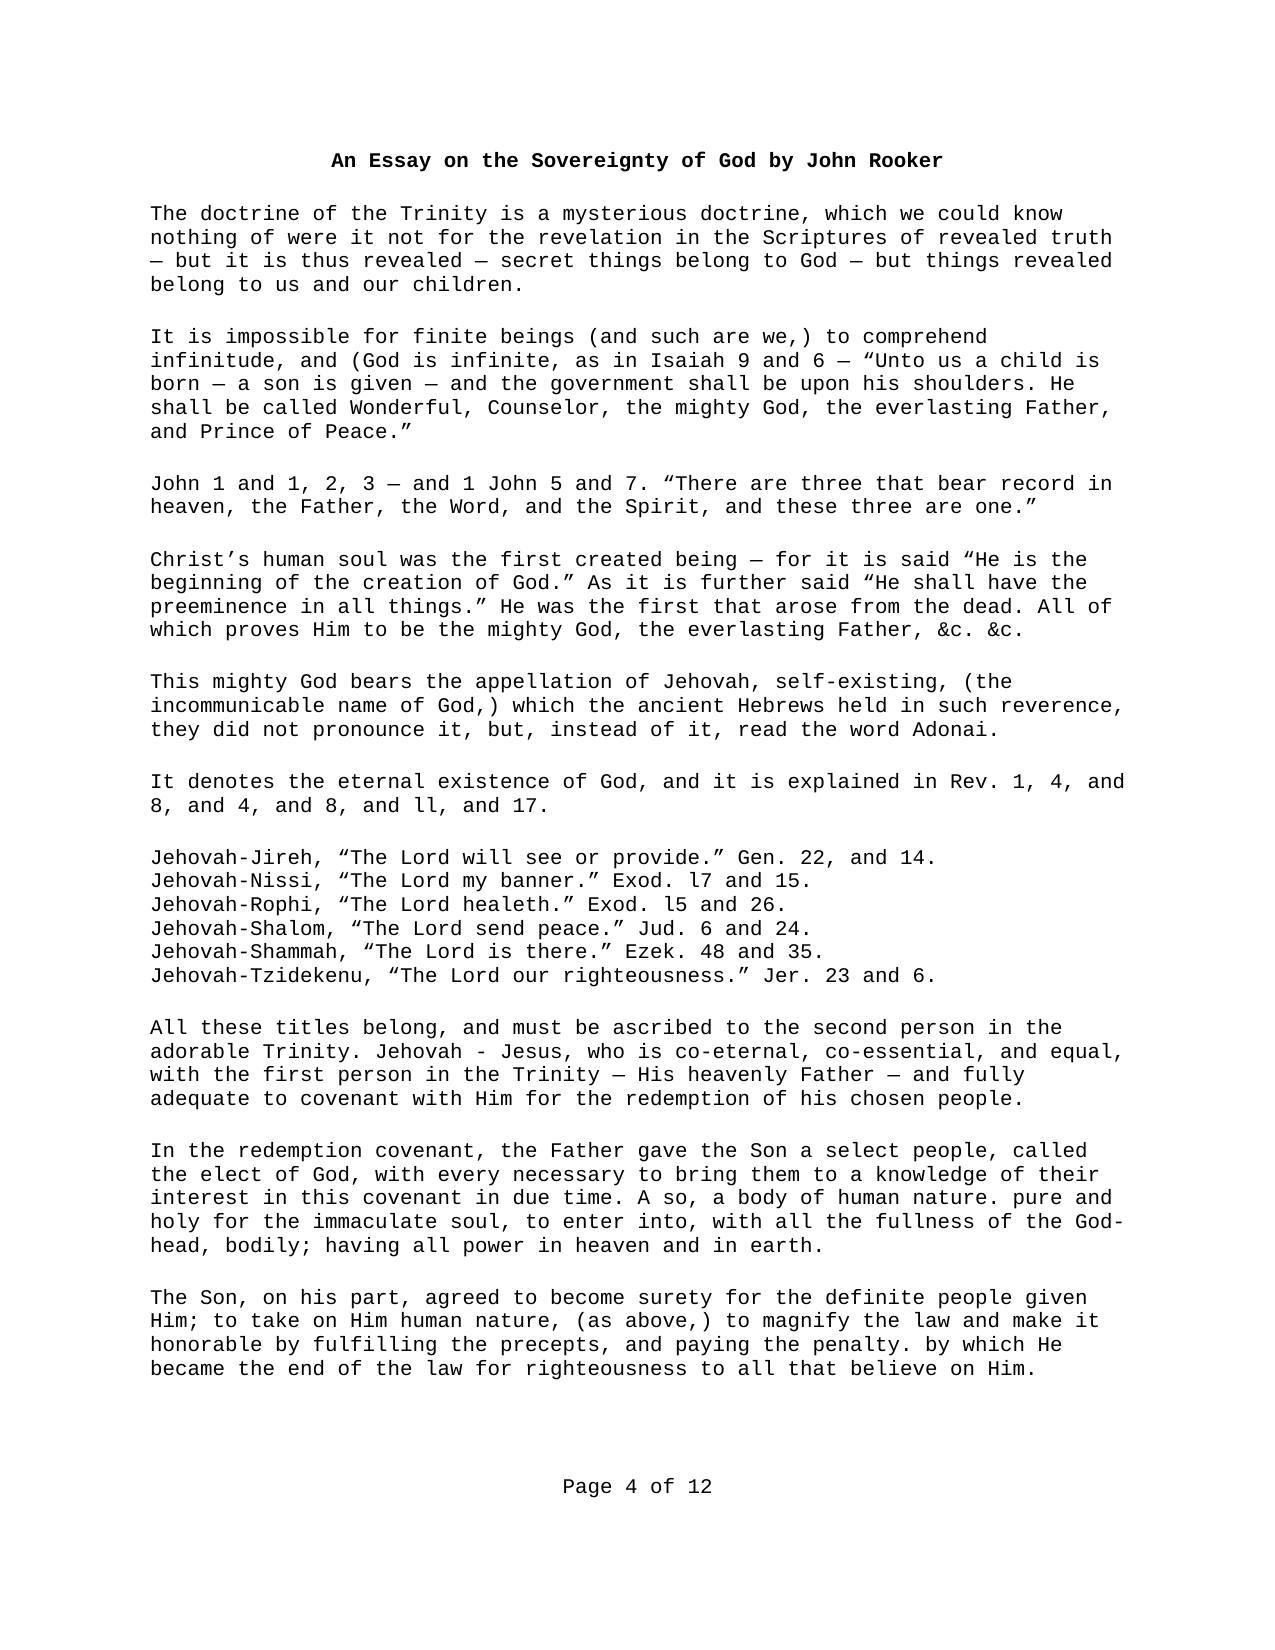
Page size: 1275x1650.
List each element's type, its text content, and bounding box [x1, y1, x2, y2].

text Jehovah-Tzidekenu, “The Lord our righteousness.” Jer. 23 and 6. [150, 965, 1125, 988]
text All these titles belong, and must be ascribed to the second person in the adorable Trinity. Jehovah - Jesus, who is co-eternal, co-essential, and equal, with the first person in the Trinity — His heavenly Father — and fully adequate to covenant with Him for the redemption of his chosen people. [150, 1017, 1125, 1112]
text Jehovah-Shalom, “The Lord send peace.” Jud. 6 and 24. [150, 918, 1125, 941]
text It is impossible for finite beings (and such are we,) to comprehend infinitude, and (God is infinite, as in Isaiah 9 and 6 — “Unto us a child is born — a son is given — and the government shall be upon his shoulders. He shall be called Wonderful, Counselor, the mighty God, the everlasting Father, and Prince of Peace.” [150, 326, 1125, 444]
text In the redemption covenant, the Father gave the Son a select people, called the elect of God, with every necessary to bring them to a knowledge of their interest in this covenant in due time. A so, a body of human nature. pure and holy for the immaculate soul, to enter into, with all the fullness of the God-head, bodily; having all power in heaven and in earth. [150, 1140, 1125, 1258]
text Jehovah-Nissi, “The Lord my banner.” Exod. l7 and 15. [150, 870, 1125, 894]
text It denotes the eternal existence of God, and it is explained in Rev. 1, 4, and 8, and 4, and 8, and ll, and 17. [150, 771, 1125, 818]
text John 1 and 1, 2, 3 — and 1 John 5 and 7. “There are three that bear record in heaven, the Father, the Word, and the Spirit, and these three are one.” [150, 473, 1125, 520]
text The doctrine of the Trinity is a mysterious doctrine, which we could know nothing of were it not for the revelation in the Scriptures of revealed truth — but it is thus revealed — secret things belong to God — but things revealed belong to us and our children. [150, 203, 1125, 298]
text Jehovah-Shammah, “The Lord is there.” Ezek. 48 and 35. [150, 941, 1125, 965]
text Jehovah-Rophi, “The Lord healeth.” Exod. l5 and 26. [150, 894, 1125, 918]
text This mighty God bears the appellation of Jehovah, self-existing, (the incommunicable name of God,) which the ancient Hebrews held in such reverence, they did not pronounce it, but, instead of it, read the word Adonai. [150, 672, 1125, 742]
text The Son, on his part, agreed to become surety for the definite people given Him; to take on Him human nature, (as above,) to magnify the law and make it honorable by fulfilling the precepts, and paying the penalty. by which He became the end of the law for righteousness to all that believe on Him. [150, 1287, 1125, 1381]
text Jehovah-Jireh, “The Lord will see or provide.” Gen. 22, and 14. [150, 847, 1125, 870]
text Christ’s human soul was the first created being — for it is said “He is the beginning of the creation of God.” As it is further said “He shall have the preeminence in all things.” He was the first that arose from the dead. All of which proves Him to be the mighty God, the everlasting Father, &c. &c. [150, 548, 1125, 643]
